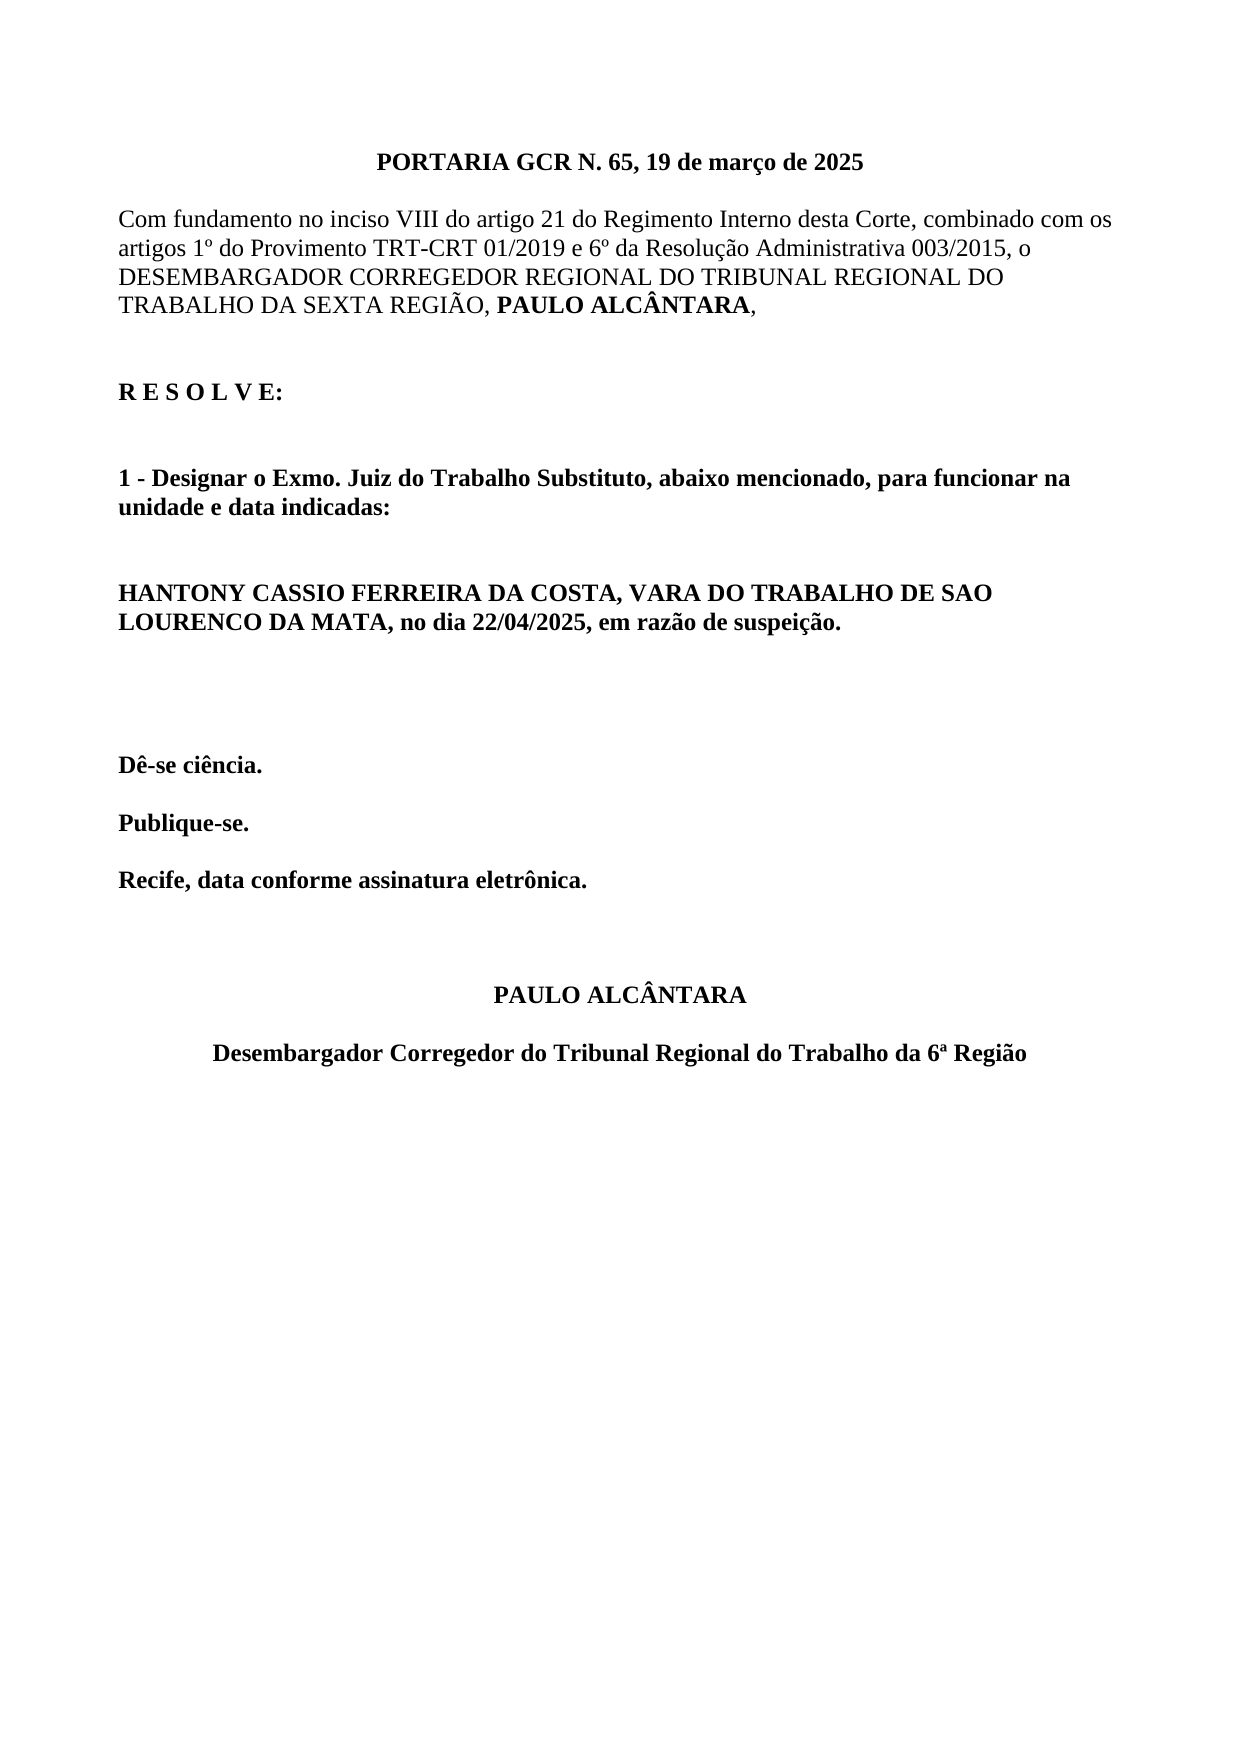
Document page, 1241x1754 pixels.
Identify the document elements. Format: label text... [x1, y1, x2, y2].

text Publique-se. [118, 808, 1122, 837]
text Recife, data conforme assinatura eletrônica. [118, 866, 1122, 894]
text Desembargador Corregedor do Tribunal Regional do Trabalho da 6ª Região [118, 1038, 1122, 1067]
text HANTONY CASSIO FERREIRA DA COSTA, VARA DO TRABALHO DE SAO LOURENCO DA MATA, no dia 22/04/2025, em razão de suspeição. [118, 578, 1122, 636]
text Dê-se ciência. [118, 751, 1122, 779]
text R E S O L V E: [118, 377, 1122, 406]
text Com fundamento no inciso VIII do artigo 21 do Regimento Interno desta Corte, combinado com os artigos 1º do Provimento TRT-CRT 01/2019 e 6º da Resolução Administrativa 003/2015, o DESEMBARGADOR CORREGEDOR REGIONAL DO TRIBUNAL REGIONAL DO TRABALHO DA SEXTA REGIÃO, PAULO ALCÂNTARA, [118, 204, 1122, 319]
text 1 - Designar o Exmo. Juiz do Trabalho Substituto, abaixo mencionado, para funcionar na unidade e data indicadas: [118, 463, 1122, 521]
text PAULO ALCÂNTARA [118, 981, 1122, 1009]
text PORTARIA GCR N. 65, 19 de março de 2025 [118, 147, 1122, 176]
